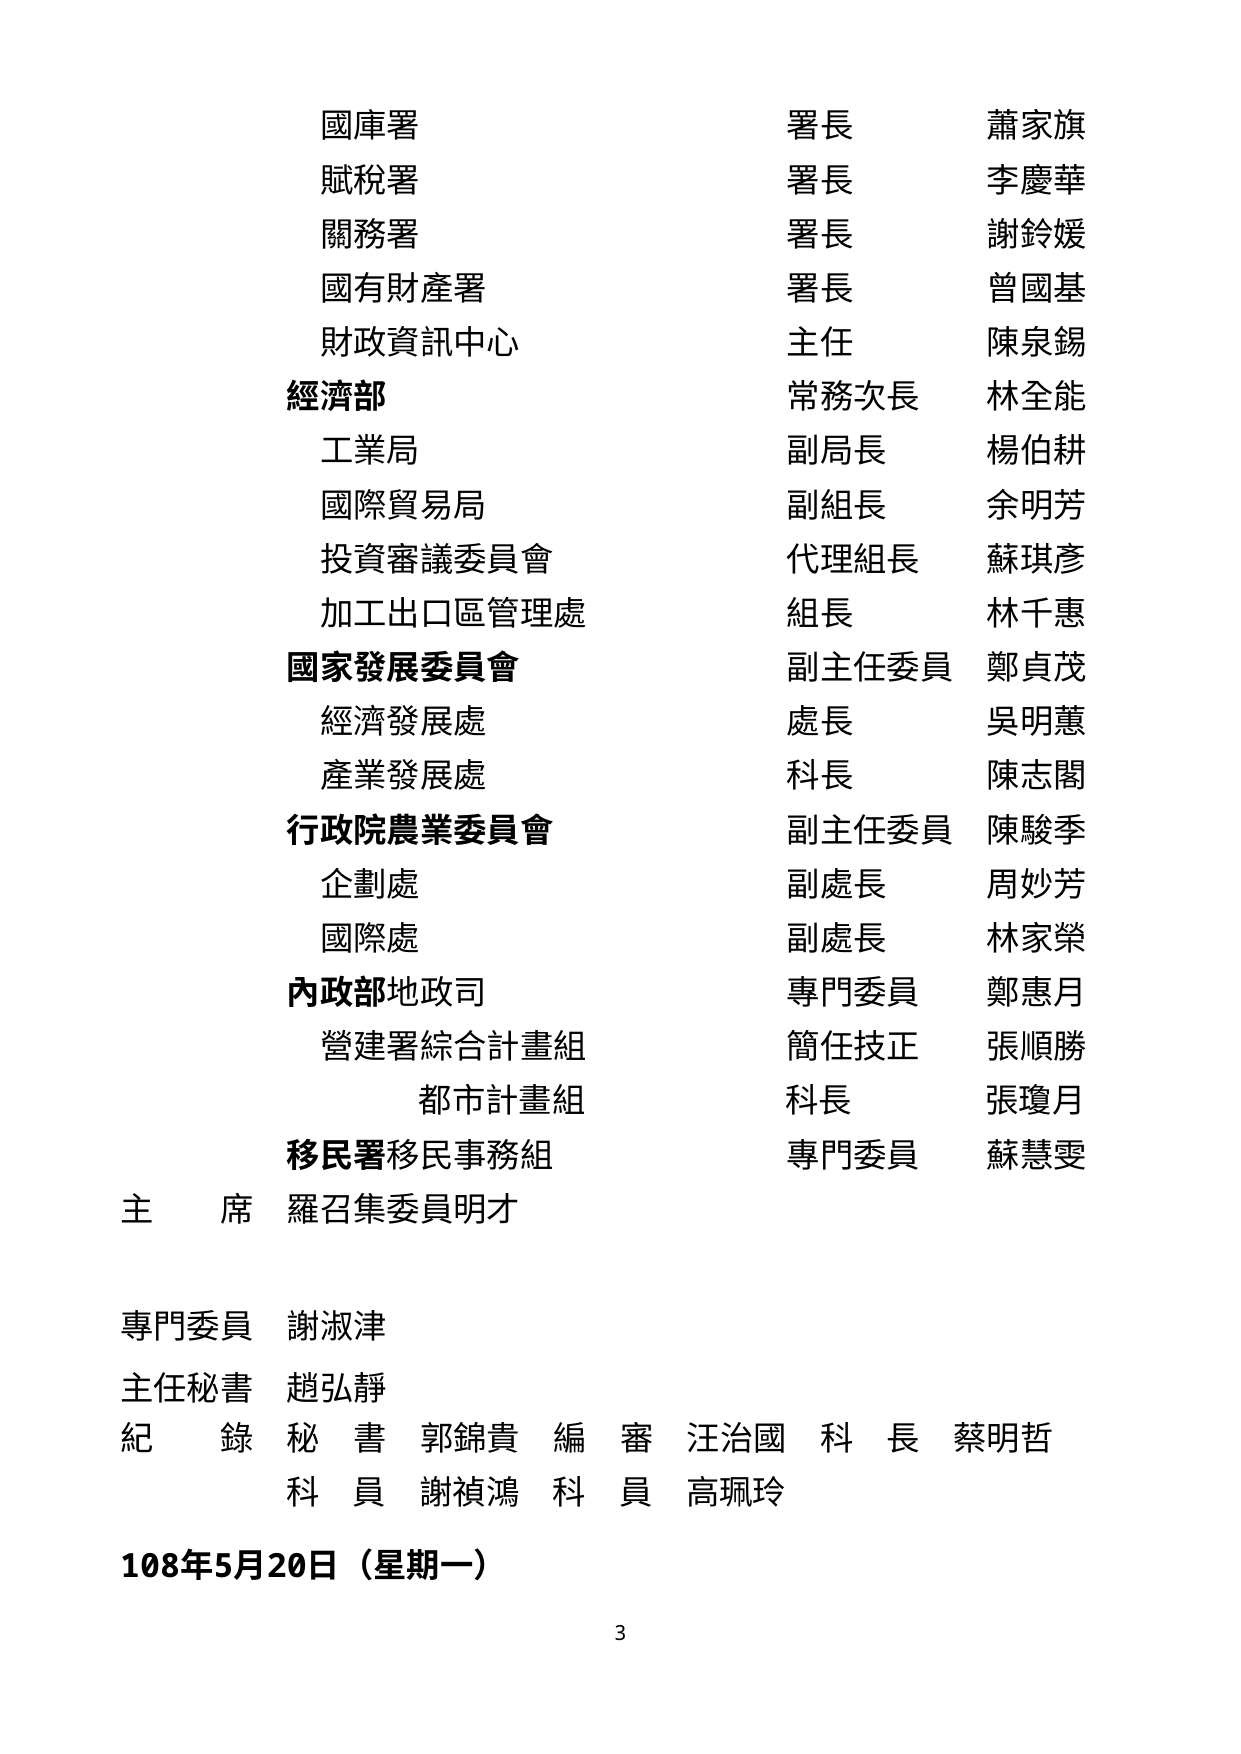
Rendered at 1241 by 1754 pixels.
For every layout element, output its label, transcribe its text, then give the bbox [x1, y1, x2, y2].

text 主 席 羅召集委員明才 [120, 1178, 1120, 1232]
text 108年5月20日（星期一） [120, 1534, 1120, 1588]
text 賦稅署 署長 李慶華 [287, 149, 1120, 203]
text 營建署綜合計畫組 簡任技正 張順勝 [287, 1015, 1120, 1069]
text 企劃處 副處長 周妙芳 [287, 853, 1120, 907]
text 科 員 謝禎鴻 科 員 高珮玲 [121, 1461, 1120, 1515]
text 關務署 署長 謝鈴媛 [287, 203, 1120, 257]
text 行政院農業委員會 副主任委員 陳駿季 [287, 799, 1120, 853]
text 移民署移民事務組 專門委員 蘇慧雯 [287, 1124, 1120, 1178]
text 國際處 副處長 林家榮 [287, 907, 1120, 961]
text 內政部地政司 專門委員 鄭惠月 [287, 961, 1120, 1015]
text 國際貿易局 副組長 余明芳 [287, 474, 1120, 528]
text 經濟發展處 處長 吳明蕙 [287, 690, 1120, 744]
text 經濟部 常務次長 林全能 [287, 365, 1120, 419]
text 投資審議委員會 代理組長 蘇琪彥 [287, 528, 1120, 582]
text 國庫署 署長 蕭家旗 [287, 94, 1120, 149]
text 財政資訊中心 主任 陳泉錫 [287, 311, 1120, 365]
text 國家發展委員會 副主任委員 鄭貞茂 [287, 636, 1120, 690]
text 主任秘書 趙弘靜 [120, 1344, 1120, 1407]
text 產業發展處 科長 陳志閣 [287, 744, 1120, 799]
text 都市計畫組 科長 張瓊月 [419, 1069, 1120, 1124]
text 國有財產署 署長 曾國基 [287, 257, 1120, 311]
text 紀 錄 秘 書 郭錦貴 編 審 汪治國 科 長 蔡明哲 [120, 1407, 1170, 1461]
text 加工出口區管理處 組長 林千惠 [287, 582, 1120, 636]
text 專門委員 謝淑津 [120, 1282, 1120, 1344]
text 工業局 副局長 楊伯耕 [287, 419, 1120, 474]
